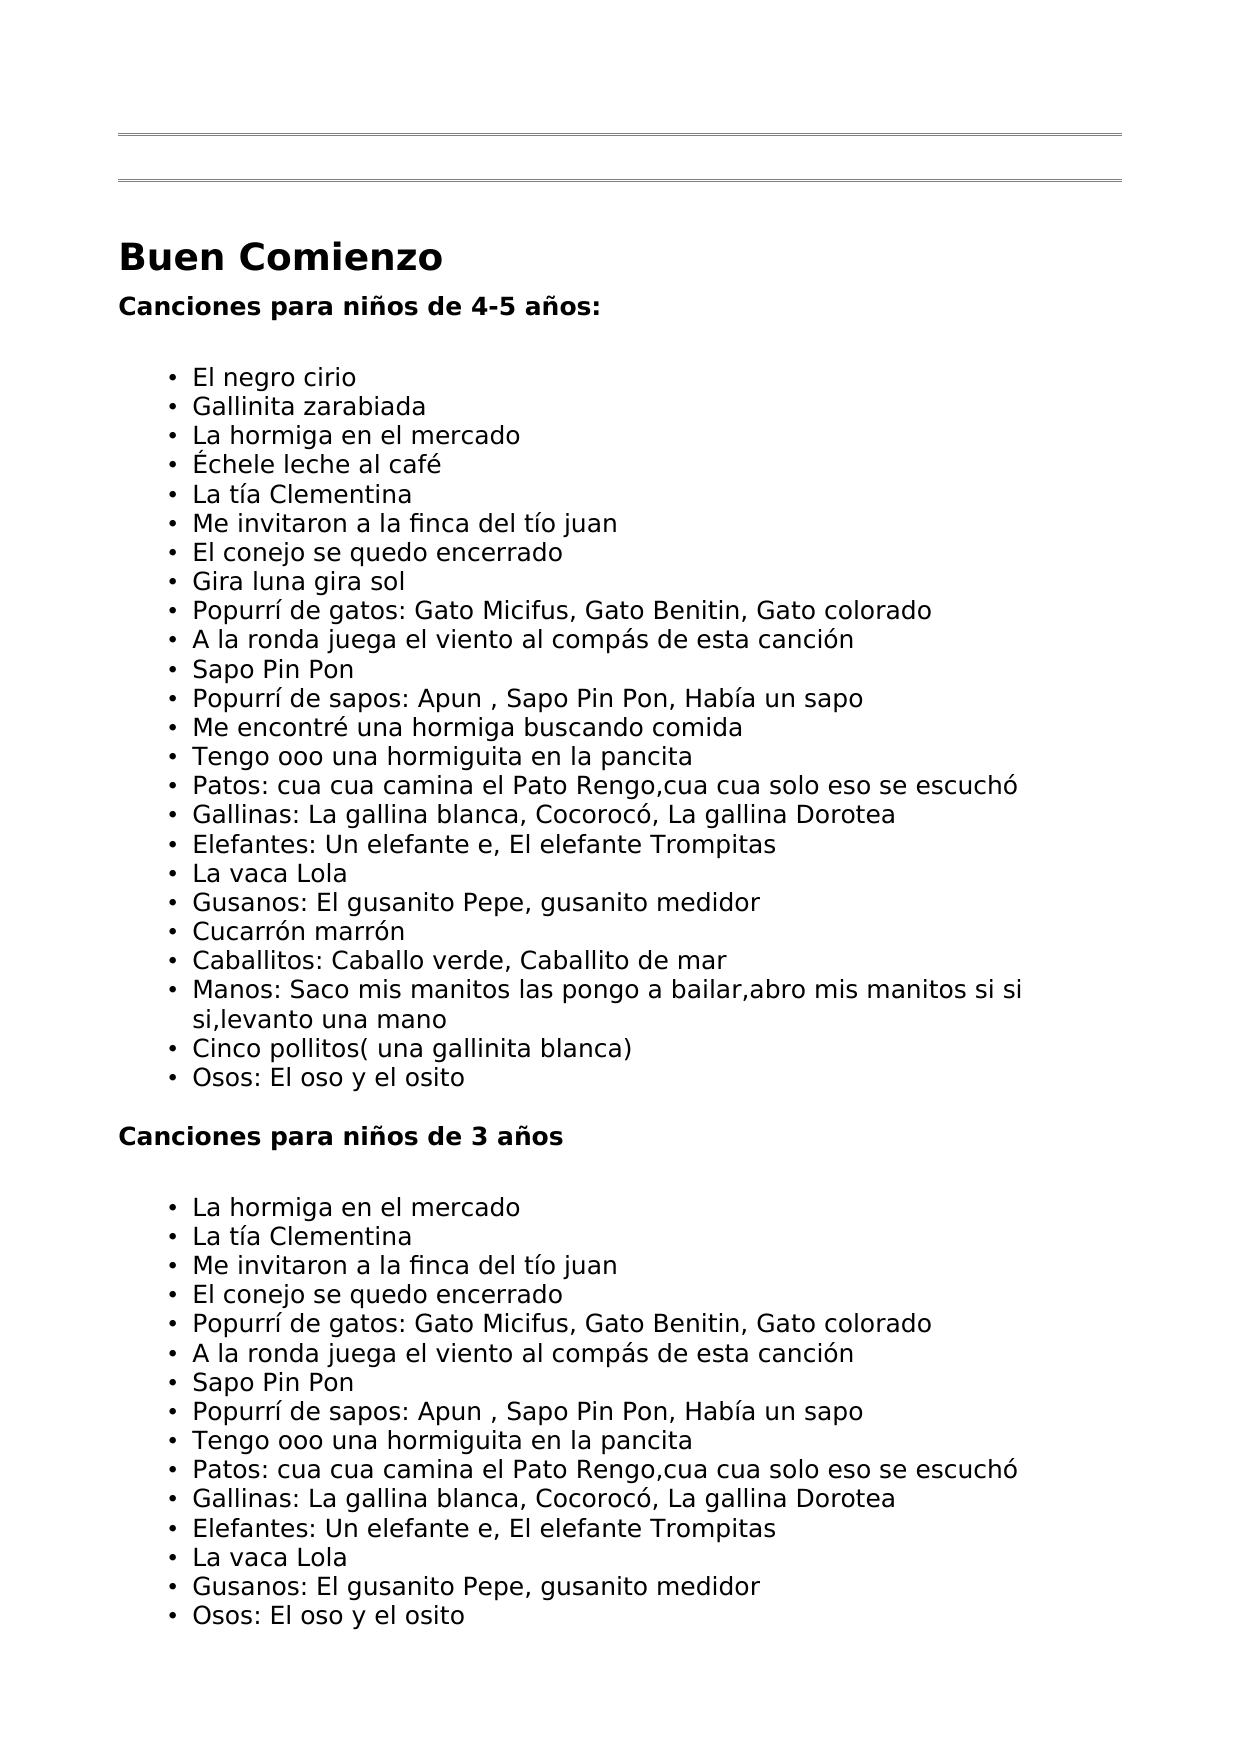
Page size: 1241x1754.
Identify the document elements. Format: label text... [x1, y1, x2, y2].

list Me invitaron a la finca del tío juan [177, 509, 1122, 538]
list La tía Clementina [177, 1222, 1122, 1251]
text Canciones para niños de 4-5 años: [118, 292, 1122, 321]
list A la ronda juega el viento al compás de esta canción [177, 626, 1122, 655]
list Gusanos: El gusanito Pepe, gusanito medidor [177, 1572, 1122, 1601]
list Gallinita zarabiada [177, 392, 1122, 421]
list Gusanos: El gusanito Pepe, gusanito medidor [177, 888, 1122, 917]
text Canciones para niños de 3 años [118, 1122, 1122, 1151]
list Popurrí de sapos: Apun , Sapo Pin Pon, Había un sapo [177, 1397, 1122, 1426]
list Osos: El oso y el osito [177, 1601, 1122, 1630]
list Popurrí de sapos: Apun , Sapo Pin Pon, Había un sapo [177, 684, 1122, 713]
list Échele leche al café [177, 451, 1122, 480]
list Gallinas: La gallina blanca, Cocorocó, La gallina Dorotea [177, 801, 1122, 830]
list Elefantes: Un elefante e, El elefante Trompitas [177, 1514, 1122, 1543]
list Me encontré una hormiga buscando comida [177, 713, 1122, 742]
list Caballitos: Caballo verde, Caballito de mar [177, 946, 1122, 976]
subtitle Buen Comienzo [118, 236, 1122, 279]
list El negro cirio [177, 363, 1122, 392]
list Popurrí de gatos: Gato Micifus, Gato Benitin, Gato colorado [177, 1309, 1122, 1339]
list Tengo ooo una hormiguita en la pancita [177, 1426, 1122, 1455]
list Popurrí de gatos: Gato Micifus, Gato Benitin, Gato colorado [177, 596, 1122, 626]
list Gallinas: La gallina blanca, Cocorocó, La gallina Dorotea [177, 1484, 1122, 1514]
list Gira luna gira sol [177, 567, 1122, 596]
list Patos: cua cua camina el Pato Rengo,cua cua solo eso se escuchó [177, 1455, 1122, 1484]
list La vaca Lola [177, 1543, 1122, 1572]
list Sapo Pin Pon [177, 1368, 1122, 1397]
list Tengo ooo una hormiguita en la pancita [177, 742, 1122, 771]
list A la ronda juega el viento al compás de esta canción [177, 1339, 1122, 1368]
list Sapo Pin Pon [177, 655, 1122, 684]
list Osos: El oso y el osito [177, 1063, 1122, 1092]
list Cucarrón marrón [177, 917, 1122, 946]
list Cinco pollitos( una gallinita blanca) [177, 1034, 1122, 1063]
list La hormiga en el mercado [177, 1193, 1122, 1222]
list La hormiga en el mercado [177, 421, 1122, 451]
list Me invitaron a la finca del tío juan [177, 1251, 1122, 1280]
list Elefantes: Un elefante e, El elefante Trompitas [177, 830, 1122, 859]
list La vaca Lola [177, 859, 1122, 888]
list El conejo se quedo encerrado [177, 538, 1122, 567]
list El conejo se quedo encerrado [177, 1280, 1122, 1309]
list La tía Clementina [177, 480, 1122, 509]
list Manos: Saco mis manitos las pongo a bailar,abro mis manitos si si si,levanto una mano [177, 976, 1122, 1034]
list Patos: cua cua camina el Pato Rengo,cua cua solo eso se escuchó [177, 771, 1122, 801]
